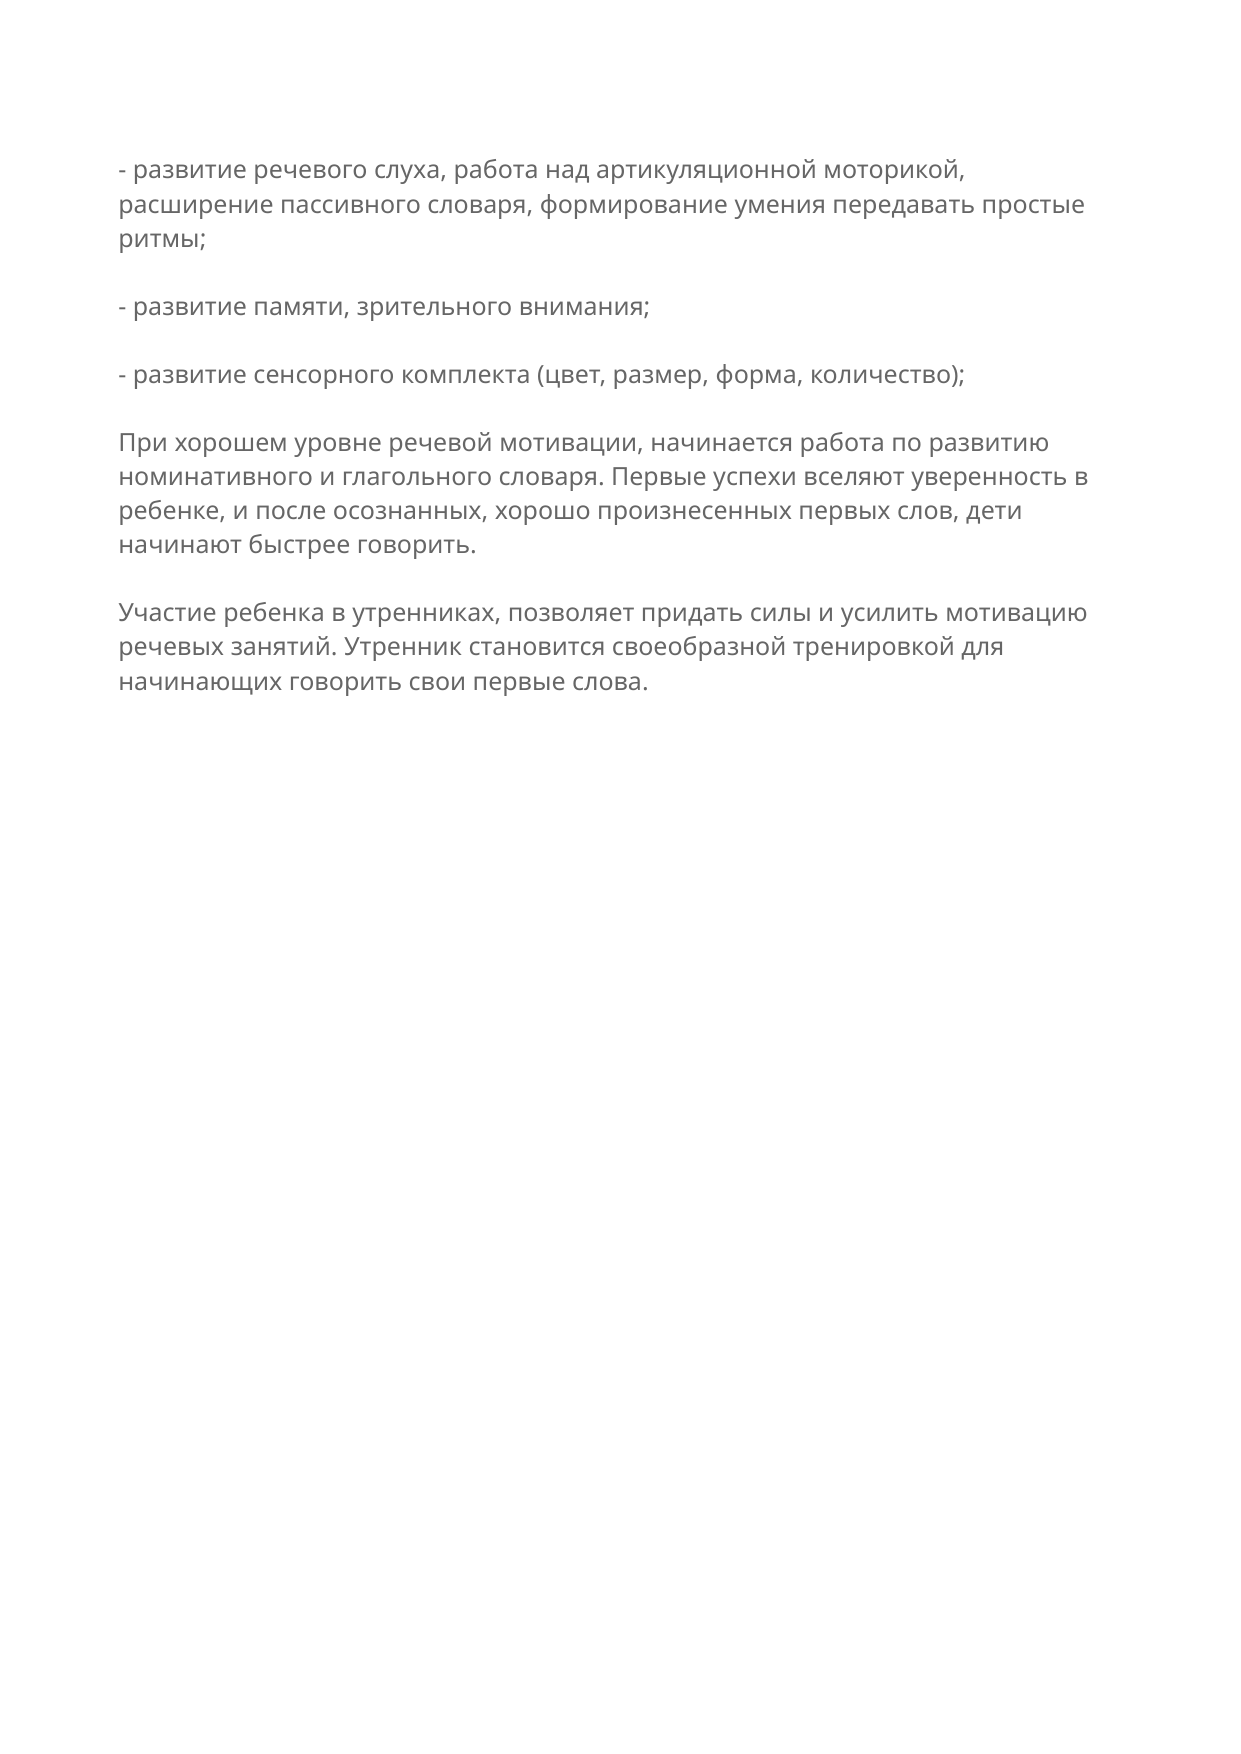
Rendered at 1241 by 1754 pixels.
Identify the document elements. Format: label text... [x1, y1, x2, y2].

text - развитие речевого слуха, работа над артикуляционной моторикой, расширение пассивного словаря, формирование умения передавать простые ритмы; - развитие памяти, зрительного внимания; - развитие сенсорного комплекта (цвет, размер, форма, количество); При хорошем уровне речевой мотивации, начинается работа по развитию номинативного и глагольного словаря. Первые успехи вселяют уверенность в ребенке, и после осознанных, хорошо произнесенных первых слов, дети начинают быстрее говорить. Участие ребенка в утренниках, позволяет придать силы и усилить мотивацию речевых занятий. Утренник становится своеобразной тренировкой для начинающих говорить свои первые слова. [118, 118, 1122, 697]
